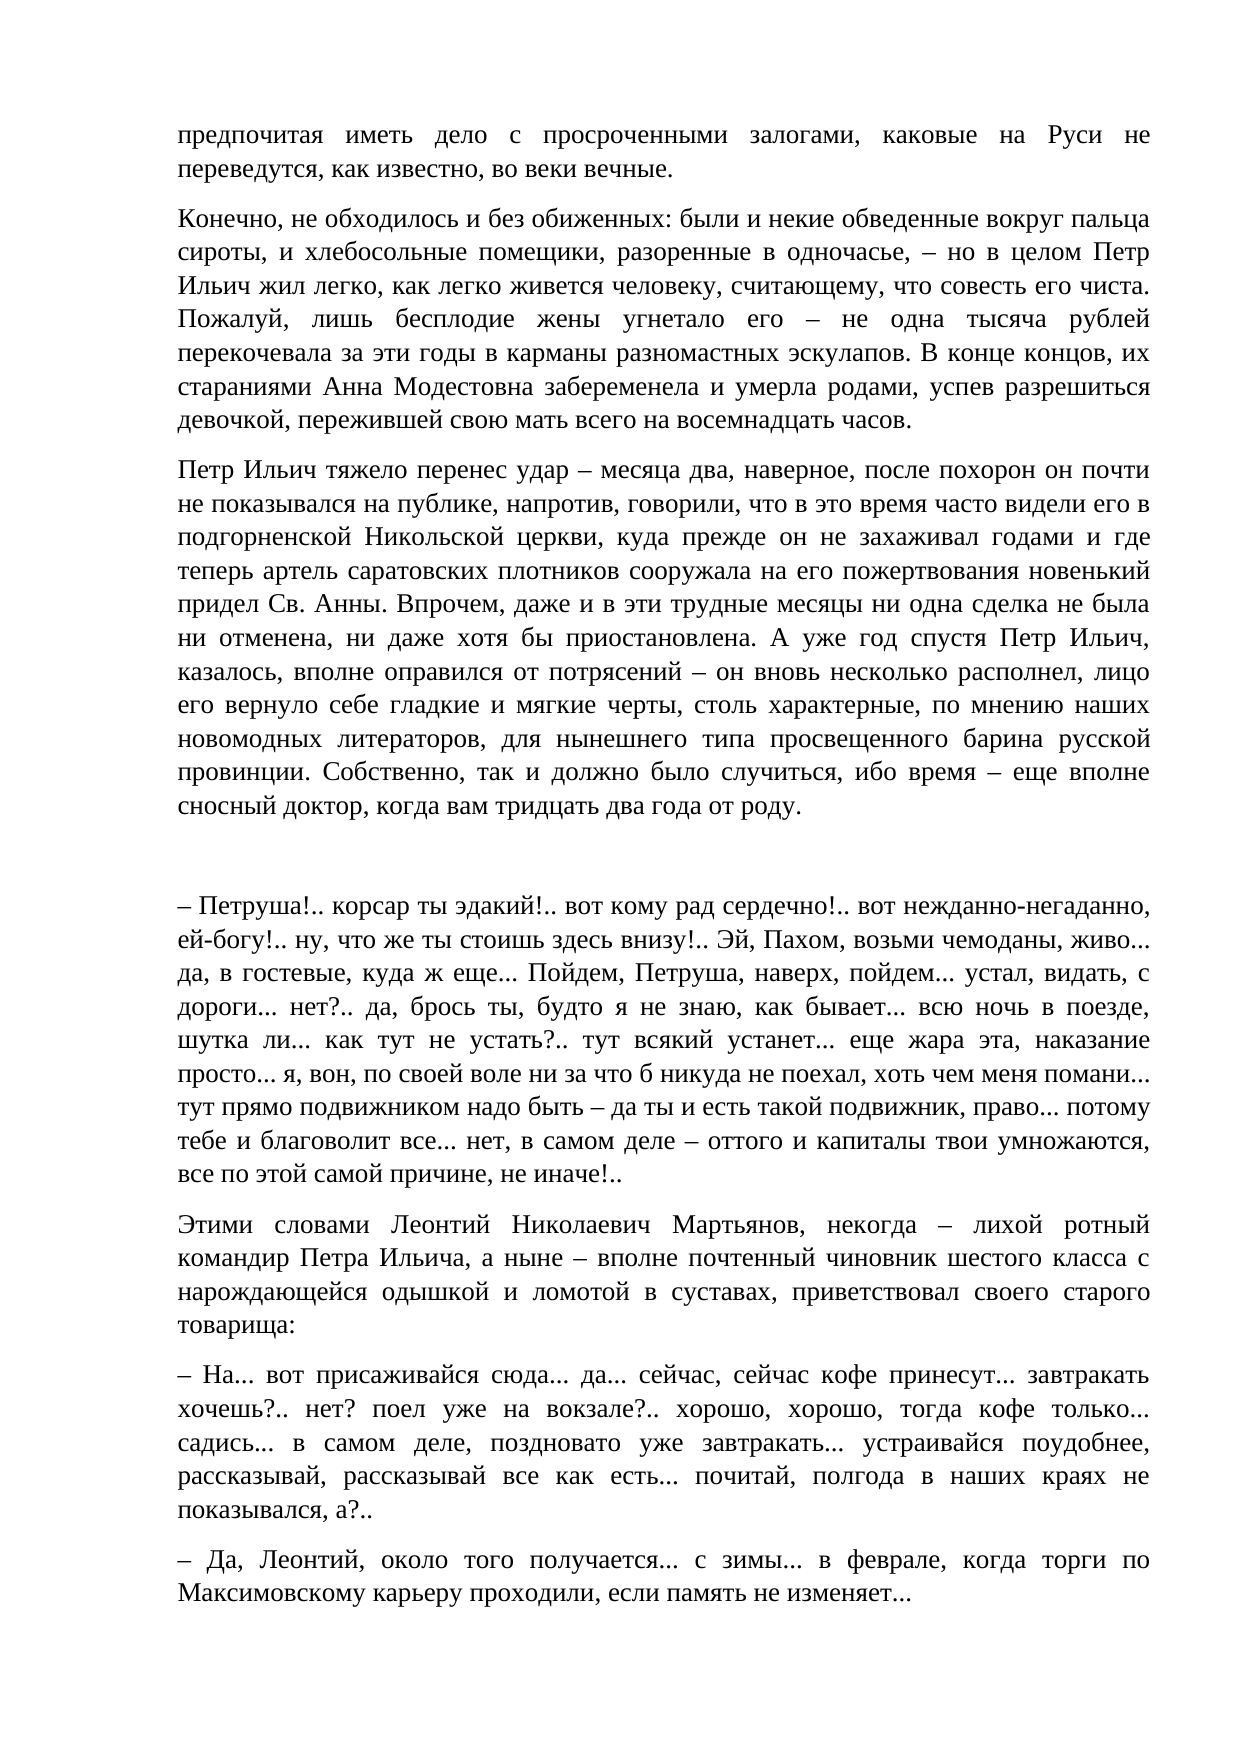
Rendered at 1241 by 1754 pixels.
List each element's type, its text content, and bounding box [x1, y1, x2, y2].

text – На... вот присаживайся сюда... да... сейчас, сейчас кофе принесут... завтракать хочешь?.. нет? поел уже на вокзале?.. хорошо, хорошо, тогда кофе только... садись... в самом деле, поздновато уже завтракать... устраивайся поудобнее, рассказывай, рассказывай все как есть... почитай, полгода в наших краях не показывался, а?.. [177, 1358, 1152, 1524]
text Этими словами Леонтий Николаевич Мартьянов, некогда – лихой ротный командир Петра Ильича, а ныне – вполне почтенный чиновник шестого класса с нарождающейся одышкой и ломотой в суставах, приветствовал своего старого товарища: [177, 1208, 1152, 1339]
text – Да, Леонтий, около того получается... с зимы... в феврале, когда торги по Максимовскому карьеру проходили, если память не изменяет... [177, 1543, 1152, 1608]
text Конечно, не обходилось и без обиженных: были и некие обведенные вокруг пальца сироты, и хлебосольные помещики, разоренные в одночасье, – но в целом Петр Ильич жил легко, как легко живется человеку, считающему, что совесть его чиста. Пожалуй, лишь бесплодие жены угнетало его – не одна тысяча рублей перекочевала за эти годы в карманы разномастных эскулапов. В конце концов, их стараниями Анна Модестовна забеременела и умерла родами, успев разрешиться девочкой, пережившей свою мать всего на восемнадцать часов. [177, 202, 1152, 434]
text предпочитая иметь дело с просроченными залогами, каковые на Руси не переведутся, как известно, во веки вечные. [177, 118, 1152, 183]
text Петр Ильич тяжело перенес удар – месяца два, наверное, после похорон он почти не показывался на публике, напротив, говорили, что в это время часто видели его в подгорненской Никольской церкви, куда прежде он не захаживал годами и где теперь артель саратовских плотников сооружала на его пожертвования новенький придел Св. Анны. Впрочем, даже и в эти трудные месяцы ни одна сделка не была ни отменена, ни даже хотя бы приостановлена. А уже год спустя Петр Ильич, казалось, вполне оправился от потрясений – он вновь несколько располнел, лицо его вернуло себе гладкие и мягкие черты, столь характерные, по мнению наших новомодных литераторов, для нынешнего типа просвещенного барина русской провинции. Собственно, так и должно было случиться, ибо время – еще вполне сносный доктор, когда вам тридцать два года от роду. [177, 453, 1152, 820]
text – Петруша!.. корсар ты эдакий!.. вот кому рад сердечно!.. вот нежданно-негаданно, ей-богу!.. ну, что же ты стоишь здесь внизу!.. Эй, Пахом, возьми чемоданы, живо... да, в гостевые, куда ж еще... Пойдем, Петруша, наверх, пойдем... устал, видать, с дороги... нет?.. да, брось ты, будто я не знаю, как бывает... всю ночь в поезде, шутка ли... как тут не устать?.. тут всякий устанет... еще жара эта, наказание просто... я, вон, по своей воле ни за что б никуда не поехал, хоть чем меня помани... тут прямо подвижником надо быть – да ты и есть такой подвижник, право... потому тебе и благоволит все... нет, в самом деле – оттого и капиталы твои умножаются, все по этой самой причине, не иначе!.. [177, 889, 1152, 1189]
